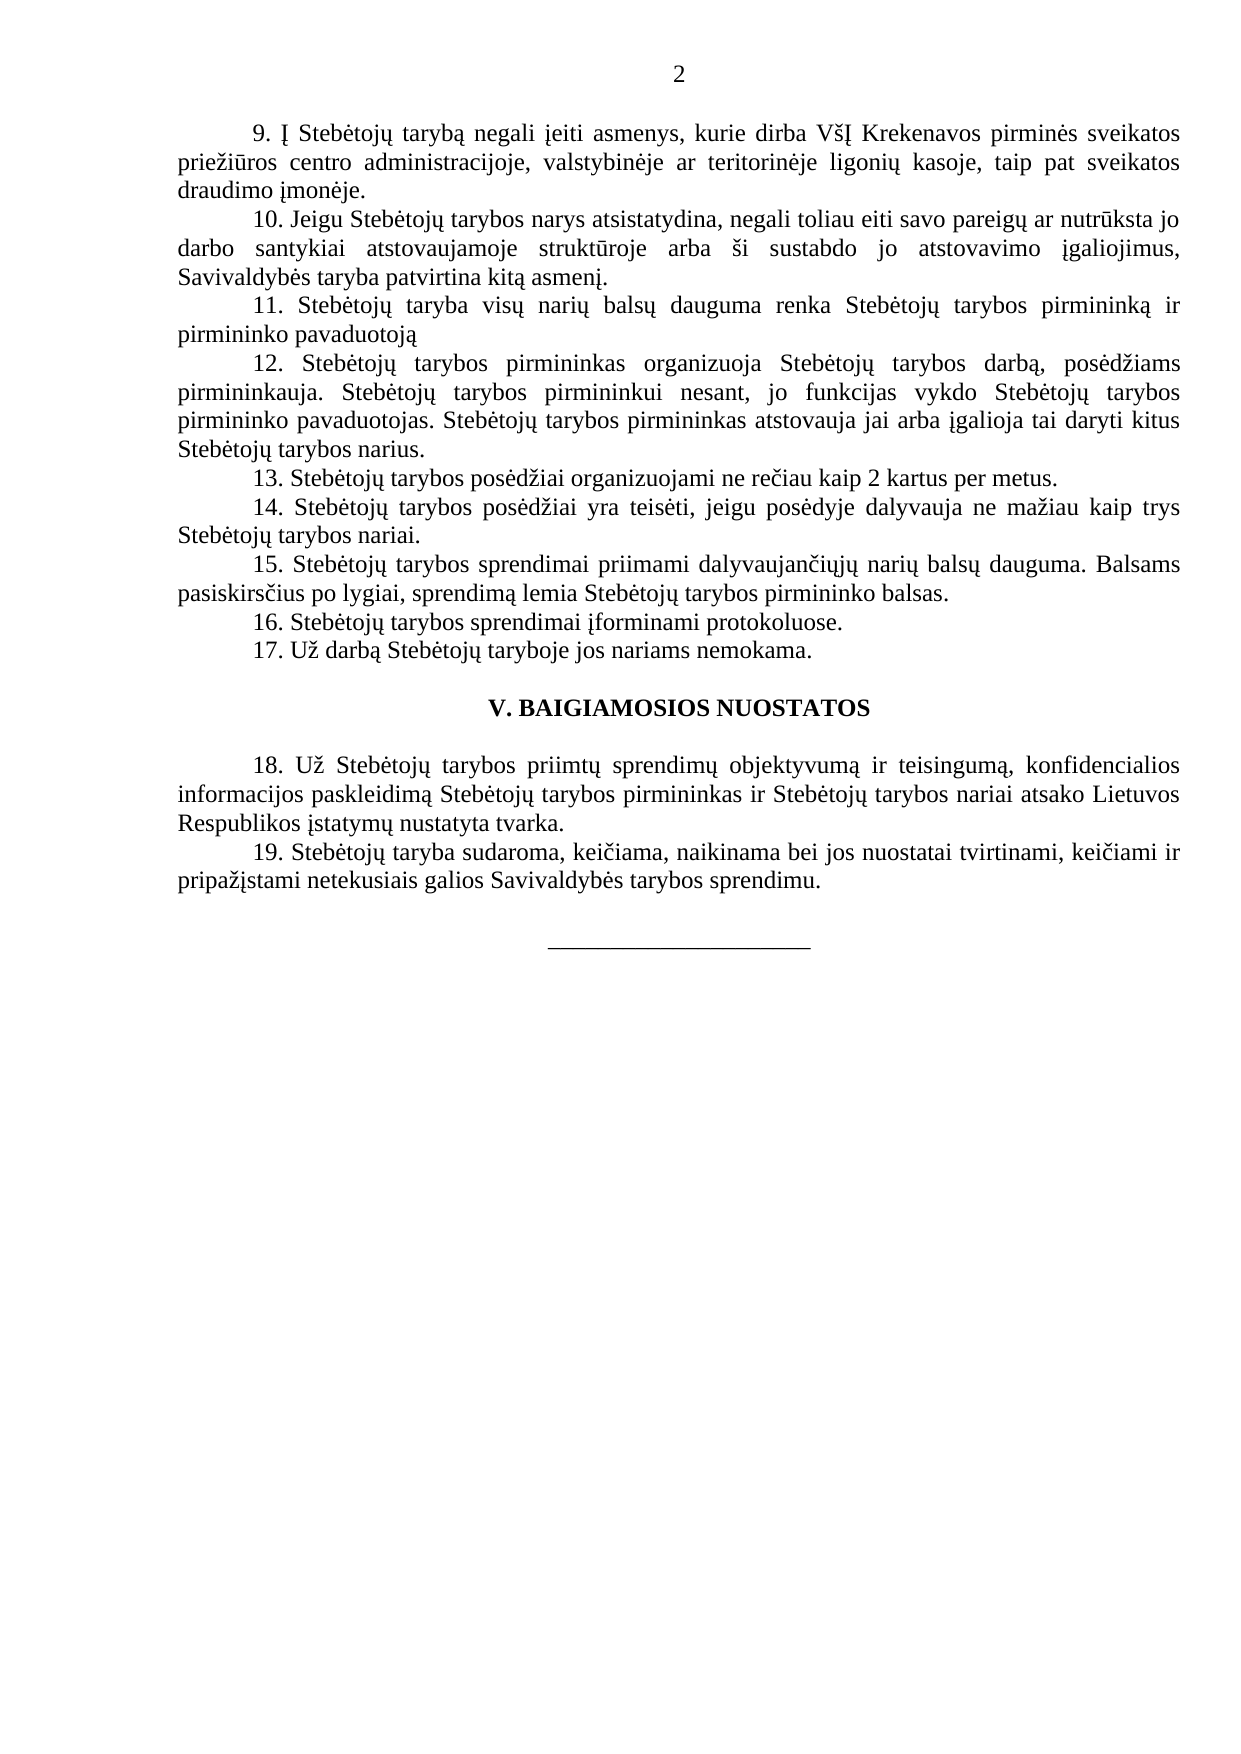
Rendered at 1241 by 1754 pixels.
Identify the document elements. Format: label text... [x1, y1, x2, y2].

text 11. Stebėtojų taryba visų narių balsų dauguma renka Stebėtojų tarybos pirmininką ir pirmininko pavaduotoją [177, 291, 1181, 348]
text 10. Jeigu Stebėtojų tarybos narys atsistatydina, negali toliau eiti savo pareigų ar nutrūksta jo darbo santykiai atstovaujamoje struktūroje arba ši sustabdo jo atstovavimo įgaliojimus, Savivaldybės taryba patvirtina kitą asmenį. [177, 204, 1181, 291]
text 13. Stebėtojų tarybos posėdžiai organizuojami ne rečiau kaip 2 kartus per metus. [177, 463, 1181, 492]
text 18. Už Stebėtojų tarybos priimtų sprendimų objektyvumą ir teisingumą, konfidencialios informacijos paskleidimą Stebėtojų tarybos pirmininkas ir Stebėtojų tarybos nariai atsako Lietuvos Respublikos įstatymų nustatyta tvarka. [177, 751, 1181, 837]
text _____________________ [177, 923, 1181, 952]
text 12. Stebėtojų tarybos pirmininkas organizuoja Stebėtojų tarybos darbą, posėdžiams pirmininkauja. Stebėtojų tarybos pirmininkui nesant, jo funkcijas vykdo Stebėtojų tarybos pirmininko pavaduotojas. Stebėtojų tarybos pirmininkas atstovauja jai arba įgalioja tai daryti kitus Stebėtojų tarybos narius. [177, 348, 1181, 463]
text 17. Už darbą Stebėtojų taryboje jos nariams nemokama. [177, 636, 1181, 664]
text 16. Stebėtojų tarybos sprendimai įforminami protokoluose. [177, 607, 1181, 636]
text 19. Stebėtojų taryba sudaroma, keičiama, naikinama bei jos nuostatai tvirtinami, keičiami ir pripažįstami netekusiais galios Savivaldybės tarybos sprendimu. [177, 837, 1181, 894]
text V. BAIGIAMOSIOS NUOSTATOS [177, 693, 1181, 722]
text 9. Į Stebėtojų tarybą negali įeiti asmenys, kurie dirba VšĮ Krekenavos pirminės sveikatos priežiūros centro administracijoje, valstybinėje ar teritorinėje ligonių kasoje, taip pat sveikatos draudimo įmonėje. [177, 118, 1181, 204]
text 15. Stebėtojų tarybos sprendimai priimami dalyvaujančiųjų narių balsų dauguma. Balsams pasiskirsčius po lygiai, sprendimą lemia Stebėtojų tarybos pirmininko balsas. [177, 549, 1181, 607]
text 14. Stebėtojų tarybos posėdžiai yra teisėti, jeigu posėdyje dalyvauja ne mažiau kaip trys Stebėtojų tarybos nariai. [177, 492, 1181, 549]
